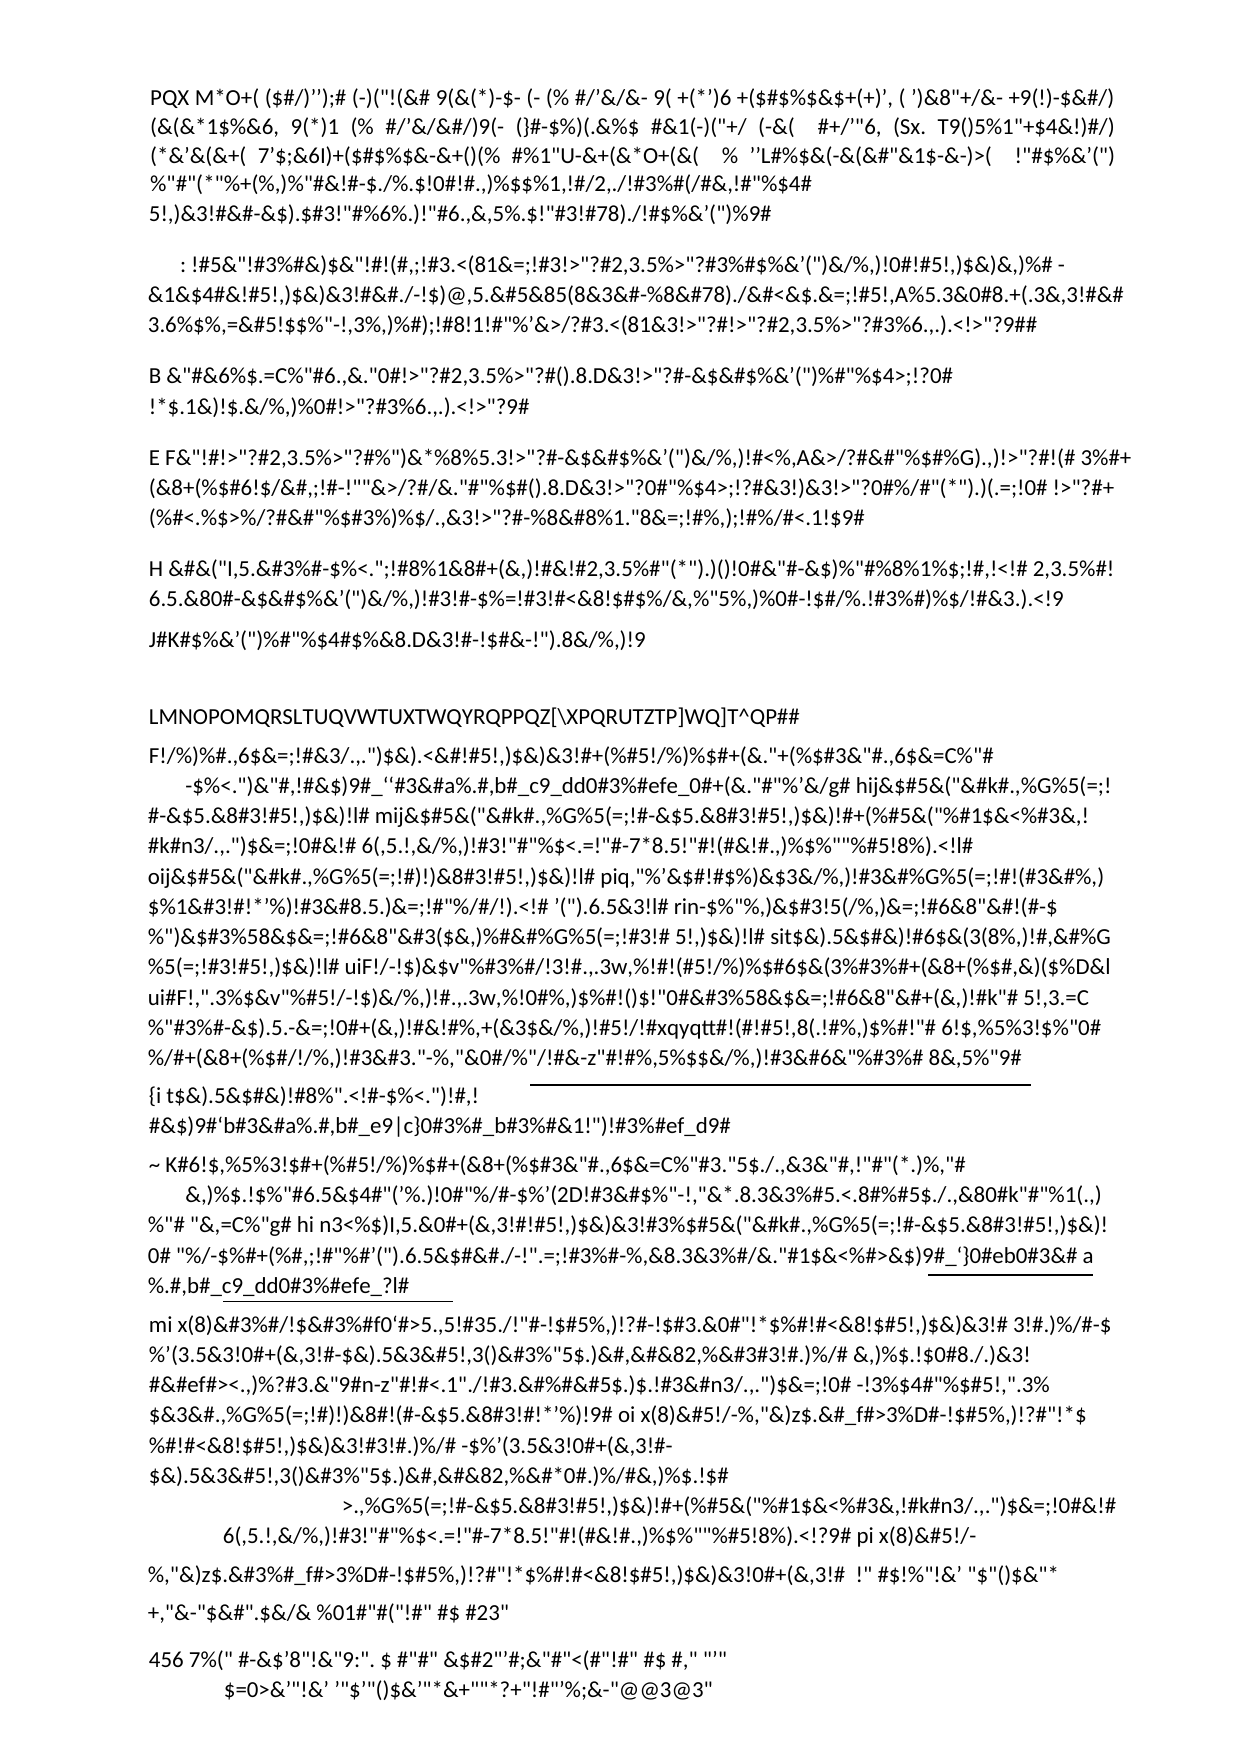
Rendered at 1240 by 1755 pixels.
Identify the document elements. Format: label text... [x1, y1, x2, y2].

text J#K#$%&’(")%#"%$4#$%&8.D&3!#-!$#&-!").8&/%,)!9 [149, 625, 1149, 653]
text LMNOPOMQRSLTUQVWTUXTWQYRQPPQZ[\XPQRUTZTP]WQ]T^QP## [149, 702, 1149, 730]
text B &"#&6%$.=C%"#6.,&."0#!>"?#2,3.5%>"?#().8.D&3!>"?#-&$&#$%&’(")%#"%$4>;!?0# [149, 361, 1149, 389]
text >.,%G%5(=;!#-&$5.&8#3!#5!,)$&)!#+(%#5&("%#1$&<%#3&,!#k#n3/.,.")$&=;!0#&!# [145, 1491, 1117, 1519]
text PQX M*O+( ($#/)’’);# (-)("!(&# 9(&(*)-$- (- (% #/’&/&- 9( +(*’)6 +($#$%$&$+(+)’, ( ’)&8"+/&- +9(!)-$&#/)(&(&*1$%&6, 9(*)1 (% #/’&/&#/)9(- (}#-$%)(.&%$ #&1(-)("+/ (-&( #+/’"6, (Sx. T9()5%1"+$4&!)#/)(*&’&(&+( 7’$;&6I)+($#$%$&-&+()(% #%1"U-&+(&*O+(&( % ’’L#%$&(-&(&#"&1$-&-)>( !"#$%&’(")%"#"(*"%+(%,)%"#&!#-$./%.$!0#!#.,)%$$%1,!#/2,./!#3%#(/#&,!#"%$4# [150, 83, 1116, 198]
text -$%<.")&"#,!#&$)9#_‘‘#3&#a%.#,b#_c9_dd0#3%#efe_0#+(&."#"%’&/g# hij&$#5&("&#k#.,%G%5(=;!#-&$5.&8#3!#5!,)$&)!l# mij&$#5&("&#k#.,%G%5(=;!#-&$5.&8#3!#5!,)$&)!#+(%#5&("%#1$&<%#3&,!#k#n3/.,.")$&=;!0#&!# 6(,5.!,&/%,)!#3!"#"%$<.=!"#-7*8.5!"#!(#&!#.,)%$%""%#5!8%).<!l# oij&$#5&("&#k#.,%G%5(=;!#)!)&8#3!#5!,)$&)!l# piq,"%’&$#!#$%)&$3&/%,)!#3&#%G%5(=;!#!(#3&#%,)$%1&#3!#!*’%)!#3&#8.5.)&=;!#"%/#/!).<!# ’(").6.5&3!l# rin-$%"%,)&$#3!5(/%,)&=;!#6&8"&#!(#-$%")&$#3%58&$&=;!#6&8"&#3($&,)%#&#%G%5(=;!#3!# 5!,)$&)!l# sit$&).5&$#&)!#6$&(3(8%,)!#,&#%G%5(=;!#3!#5!,)$&)!l# uiF!/-!$)&$v"%#3%#/!3!#.,.3w,%!#!(#5!/%)%$#6$&(3%#3%#+(&8+(%$#,&)($%D&l ui#F!,".3%$&v"%#5!/-!$)&/%,)!#.,.3w,%!0#%,)$%#!()$!"0#&#3%58&$&=;!#6&8"&#+(&,)!#k"# 5!,3.=C%"#3%#-&$).5.-&=;!0#+(&,)!#&!#%,+(&3$&/%,)!#5!/!#xqyqtt#!(#!#5!,8(.!#%,)$%#!"# 6!$,%5%3!$%"0#%/#+(&8+(%$#/!/%,)!#3&#3."-%,"&0#/%"/!#&-z"#!#%,5%$$&/%,)!#3&#6&"%#3%# 8&,5%"9# [148, 771, 1115, 1071]
text $=0>&’"!&’ ’"$’"()$&’"*&+""*?+"!#"’%;&-"@@3@3" [224, 1676, 1149, 1703]
text &,)%$.!$%"#6.5&$4#"(’%.)!0#"%/#-$%’(2D!#3&#$%"-!,"&*.8.3&3%#5.<.8#%#5$./.,&80#k"#"%1(.,)%"# "&,=C%"g# hi n3<%$)I,5.&0#+(&,3!#!#5!,)$&)&3!#3%$#5&("&#k#.,%G%5(=;!#-&$5.&8#3!#5!,)$&)!0# "%/-$%#+(%#,;!#"%#’(").6.5&$#&#./-!".=;!#3%#-%,&8.3&3%#/&."#1$&<%#>&$)9#_‘}0#eb0#3&# a%.#,b#_c9_dd0#3%#efe_?l# [148, 1180, 1115, 1299]
text 6(,5.!,&/%,)!#3!"#"%$<.=!"#-7*8.5!"#!(#&!#.,)%$%""%#5!8%).<!?9# pi x(8)&#5!/-%,"&)z$.&#3%#_f#>3%D#-!$#5%,)!?#"!*$%#!#<&8!$#5!,)$&)&3!0#+(&,3!# !" #$!%"!&’ "$"()$&"* +,"&-"$&#".$&/& %01#"#("!#" #$ #23" [148, 1521, 1115, 1626]
text {i t$&).5&$#&)!#8%".<!#-$%<.")!#,!#&$)9#‘b#3&#a%.#,b#_e9|c}0#3%#_b#3%#&1!")!#3%#ef_d9# [149, 1081, 1149, 1139]
text H &#&("I,5.&#3%#-$%<.";!#8%1&8#+(&,)!#&!#2,3.5%#"(*").)()!0#&"#-&$)%"#%8%1%$;!#,!<!# 2,3.5%#!6.5.&80#-&$&#$%&’(")&/%,)!#3!#-$%=!#3!#<&8!$#$%/&,%"5%,)%0#-!$#/%.!#3%#)%$/!#&3.).<!9 [149, 554, 1149, 612]
text : !#5&"!#3%#&)$&"!#!(#,;!#3.<(81&=;!#3!>"?#2,3.5%>"?#3%#$%&’(")&/%,)!0#!#5!,)$&)&,)%# -&1&$4#&!#5!,)$&)&3!#&#./-!$)@,5.&#5&85(8&3&#-%8&#78)./&#<&$.&=;!#5!,A%5.3&0#8.+(.3&,3!#&# 3.6%$%,=&#5!$$%"-!,3%,)%#);!#8!1!#"%’&>/?#3.<(81&3!>"?#!>"?#2,3.5%>"?#3%6.,.).<!>"?9## [148, 250, 1149, 338]
text E F&"!#!>"?#2,3.5%>"?#%")&*%8%5.3!>"?#-&$&#$%&’(")&/%,)!#<%,A&>/?#&#"%$#%G).,)!>"?#!(# 3%#+(&8+(%$#6!$/&#,;!#-!""&>/?#/&."#"%$#().8.D&3!>"?0#"%$4>;!?#&3!)&3!>"?0#%/#"(*").)(.=;!0# !>"?#+(%#<.%$>%/?#&#"%$#3%)%$/.,&3!>"?#-%8&#8%1."8&=;!#%,);!#%/#<.1!$9# [149, 443, 1149, 531]
text 5!,)&3!#&#-&$).$#3!"#%6%.)!"#6.,&,5%.$!"#3!#78)./!#$%&’(")%9# [149, 199, 1149, 227]
text 456 7%(" #-&$’8"!&"9:". $ #"#" &$#2"’#;&"#"<(#"!#" #$ #," "’" [149, 1645, 1149, 1673]
text !*$.1&)!$.&/%,)%0#!>"?#3%6.,.).<!>"?9# [149, 392, 1149, 420]
text mi x(8)&#3%#/!$&#3%#f0‘#>5.,5!#35./!"#-!$#5%,)!?#-!$#3.&0#"!*$%#!#<&8!$#5!,)$&)&3!# 3!#.)%/#-$%’(3.5&3!0#+(&,3!#-$&).5&3&#5!,3()&#3%"5$.)&#,&#&82,%&#3#3!#.)%/# &,)%$.!$0#8./.)&3!#&#ef#><.,)%?#3.&"9#n-z"#!#<.1"./!#3.&#%#&#5$.)$.!#3&#n3/.,.")$&=;!0# -!3%$4#"%$#5!,".3%$&3&#.,%G%5(=;!#)!)&8#!(#-&$5.&8#3!#!*’%)!9# oi x(8)&#5!/-%,"&)z$.&#_f#>3%D#-!$#5%,)!?#"!*$%#!#<&8!$#5!,)$&)&3!#3!#.)%/# -$%’(3.5&3!0#+(&,3!#-$&).5&3&#5!,3()&#3%"5$.)&#,&#&82,%&#*0#.)%/#&,)%$.!$# [149, 1310, 1115, 1489]
text ~ K#6!$,%5%3!$#+(%#5!/%)%$#+(&8+(%$#3&"#.,6$&=C%"#3."5$./.,&3&"#,!"#"(*.)%,"# [149, 1150, 1149, 1178]
text F!/%)%#.,6$&=;!#&3/.,.")$&).<&#!#5!,)$&)&3!#+(%#5!/%)%$#+(&."+(%$#3&"#.,6$&=C%"# [149, 741, 1149, 769]
